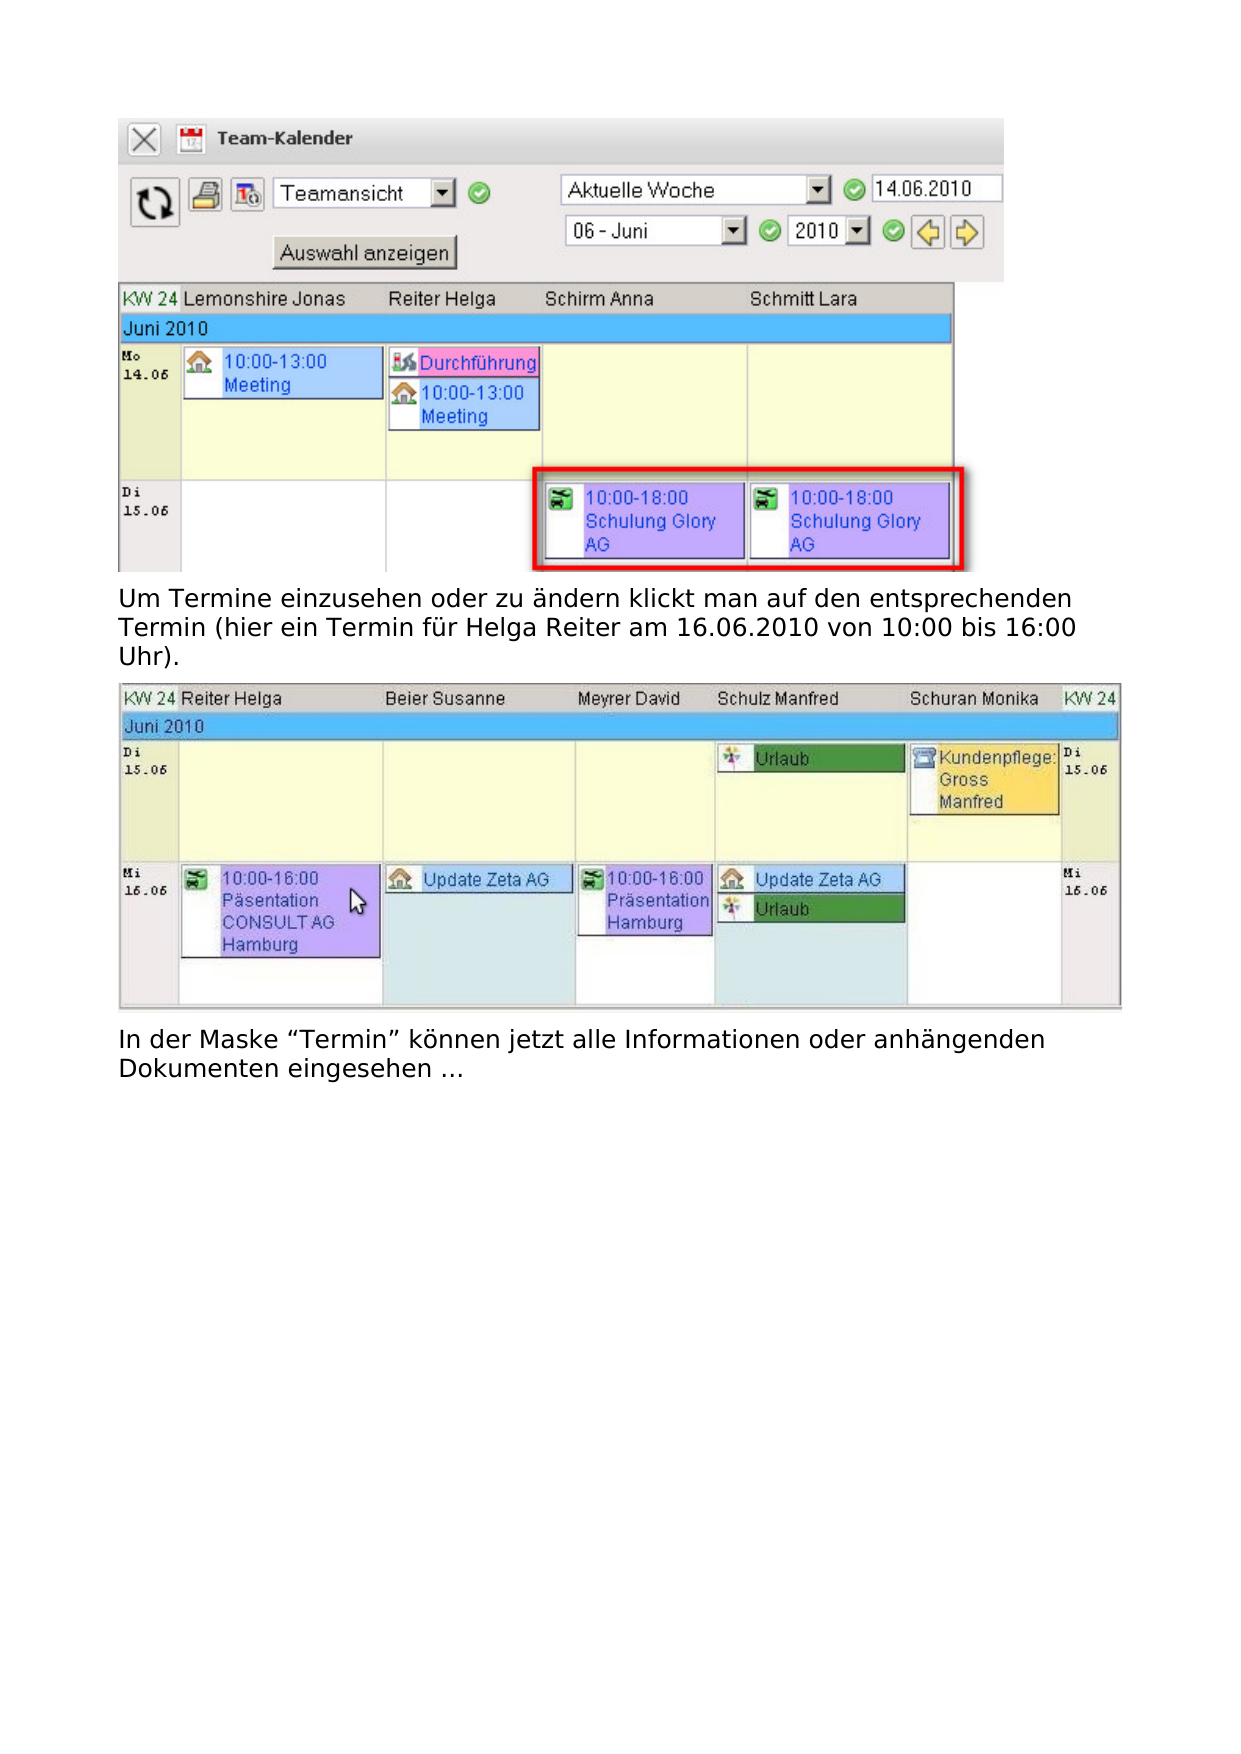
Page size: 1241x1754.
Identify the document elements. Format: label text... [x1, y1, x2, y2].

text Um Termine einzusehen oder zu ändern klickt man auf den entsprechenden Termin (hier ein Termin für Helga Reiter am 16.06.2010 von 10:00 bis 16:00 Uhr). [118, 584, 1122, 671]
picture [118, 683, 1123, 1013]
picture [118, 118, 1004, 572]
text In der Maske “Termin” können jetzt alle Informationen oder anhängenden Dokumenten eingesehen ... [118, 1025, 1122, 1083]
